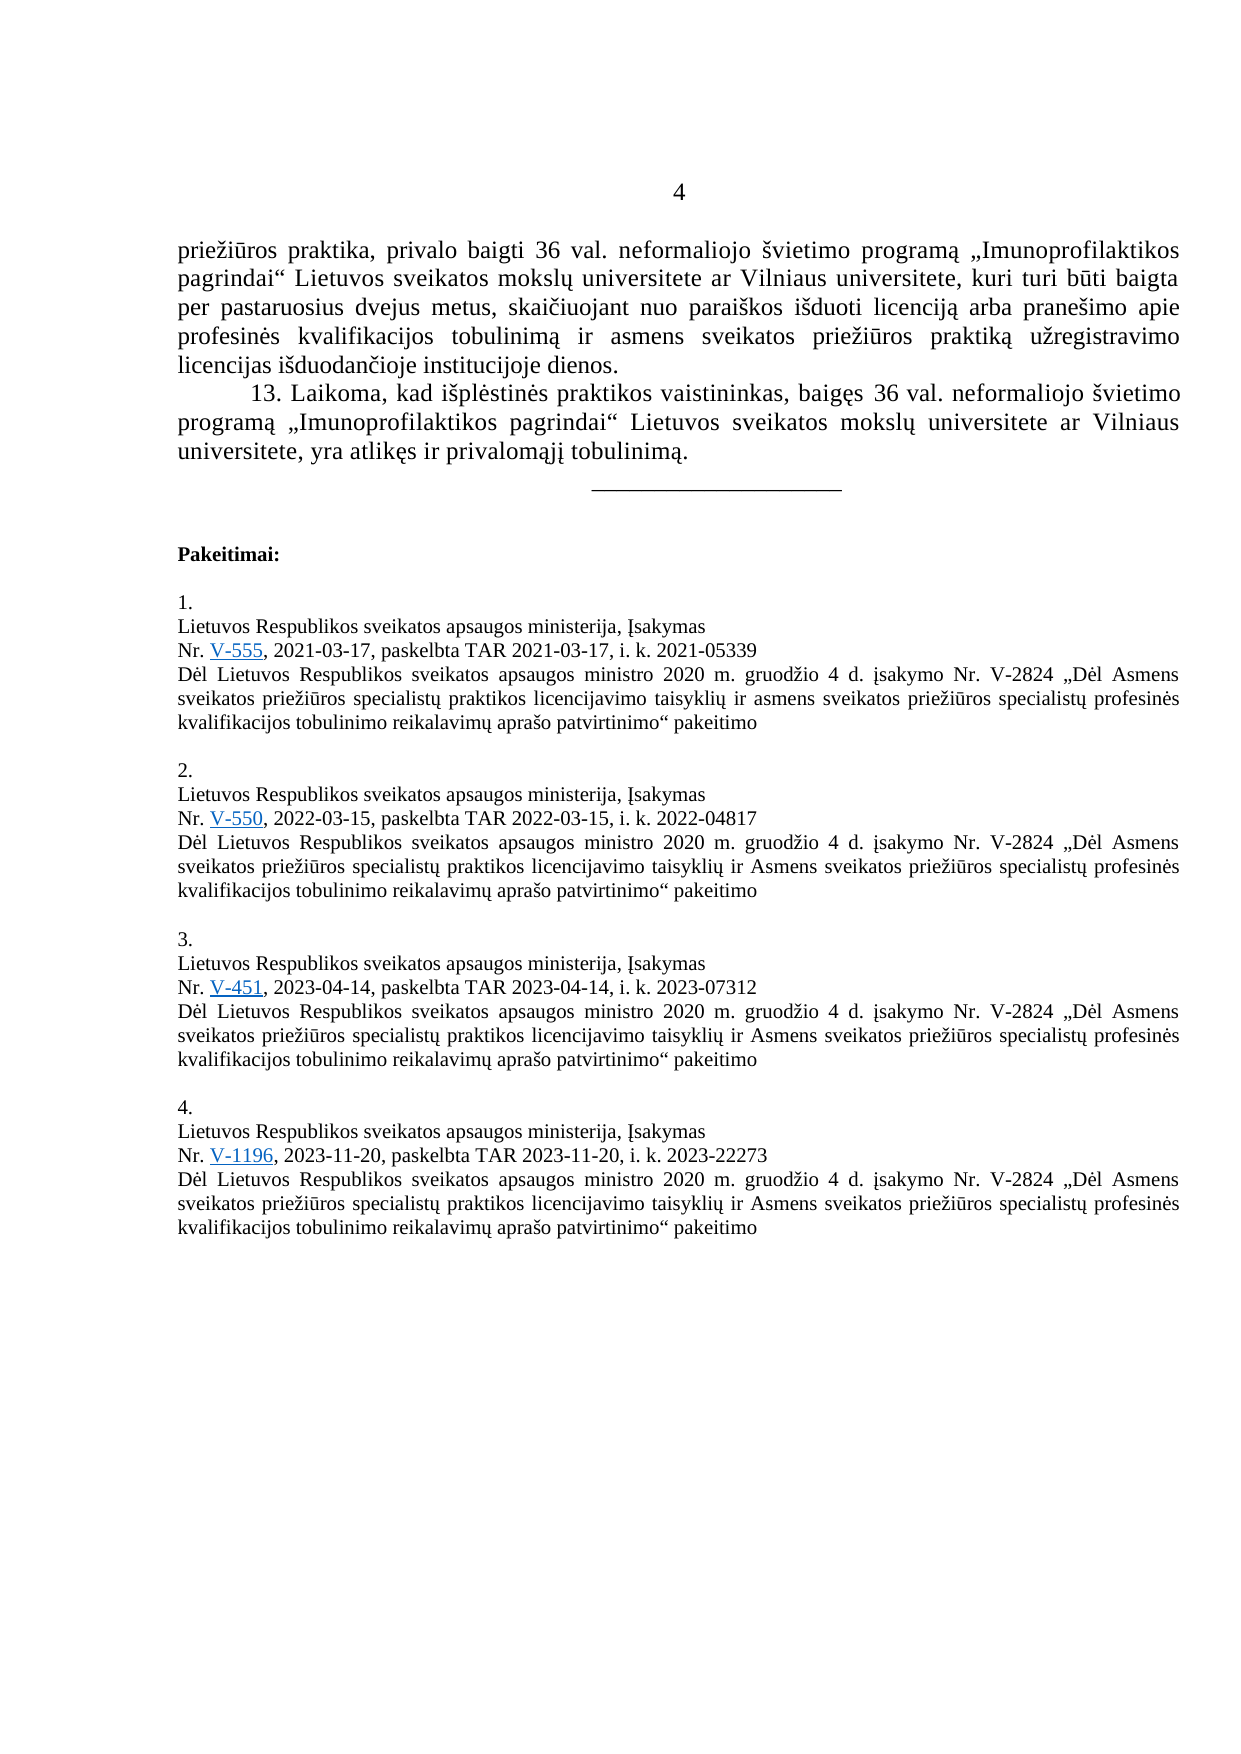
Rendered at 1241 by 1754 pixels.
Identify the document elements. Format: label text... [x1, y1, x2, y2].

text Dėl Lietuvos Respublikos sveikatos apsaugos ministro 2020 m. gruodžio 4 d. įsakymo Nr. V-2824 „Dėl Asmens sveikatos priežiūros specialistų praktikos licencijavimo taisyklių ir Asmens sveikatos priežiūros specialistų profesinės kvalifikacijos tobulinimo reikalavimų aprašo patvirtinimo“ pakeitimo [177, 830, 1181, 902]
text 13. Laikoma, kad išplėstinės praktikos vaistininkas, baigęs 36 val. neformaliojo švietimo programą „Imunoprofilaktikos pagrindai“ Lietuvos sveikatos mokslų universitete ar Vilniaus universitete, yra atlikęs ir privalomąjį tobulinimą. [177, 378, 1181, 465]
text Nr. V-451, 2023-04-14, paskelbta TAR 2023-04-14, i. k. 2023-07312 [177, 975, 1181, 999]
text Dėl Lietuvos Respublikos sveikatos apsaugos ministro 2020 m. gruodžio 4 d. įsakymo Nr. V-2824 „Dėl Asmens sveikatos priežiūros specialistų praktikos licencijavimo taisyklių ir asmens sveikatos priežiūros specialistų profesinės kvalifikacijos tobulinimo reikalavimų aprašo patvirtinimo“ pakeitimo [177, 662, 1181, 734]
text Lietuvos Respublikos sveikatos apsaugos ministerija, Įsakymas [177, 1119, 1181, 1143]
text Lietuvos Respublikos sveikatos apsaugos ministerija, Įsakymas [177, 614, 1181, 638]
text Dėl Lietuvos Respublikos sveikatos apsaugos ministro 2020 m. gruodžio 4 d. įsakymo Nr. V-2824 „Dėl Asmens sveikatos priežiūros specialistų praktikos licencijavimo taisyklių ir Asmens sveikatos priežiūros specialistų profesinės kvalifikacijos tobulinimo reikalavimų aprašo patvirtinimo“ pakeitimo [177, 999, 1181, 1071]
text Nr. V-550, 2022-03-15, paskelbta TAR 2022-03-15, i. k. 2022-04817 [177, 806, 1181, 830]
text Nr. V-1196, 2023-11-20, paskelbta TAR 2023-11-20, i. k. 2023-22273 [177, 1143, 1181, 1167]
text ____________________ [177, 465, 1181, 493]
text Dėl Lietuvos Respublikos sveikatos apsaugos ministro 2020 m. gruodžio 4 d. įsakymo Nr. V-2824 „Dėl Asmens sveikatos priežiūros specialistų praktikos licencijavimo taisyklių ir Asmens sveikatos priežiūros specialistų profesinės kvalifikacijos tobulinimo reikalavimų aprašo patvirtinimo“ pakeitimo [177, 1167, 1181, 1239]
text 4. [177, 1095, 1181, 1119]
text Pakeitimai: [177, 542, 1181, 566]
text Nr. V-555, 2021-03-17, paskelbta TAR 2021-03-17, i. k. 2021-05339 [177, 638, 1181, 662]
text Lietuvos Respublikos sveikatos apsaugos ministerija, Įsakymas [177, 782, 1181, 806]
text Lietuvos Respublikos sveikatos apsaugos ministerija, Įsakymas [177, 951, 1181, 975]
text priežiūros praktika, privalo baigti 36 val. neformaliojo švietimo programą „Imunoprofilaktikos pagrindai“ Lietuvos sveikatos mokslų universitete ar Vilniaus universitete, kuri turi būti baigta per pastaruosius dvejus metus, skaičiuojant nuo paraiškos išduoti licenciją arba pranešimo apie profesinės kvalifikacijos tobulinimą ir asmens sveikatos priežiūros praktiką užregistravimo licencijas išduodančioje institucijoje dienos. [177, 235, 1181, 378]
text 1. [177, 590, 1181, 614]
text 3. [177, 927, 1181, 951]
text 2. [177, 758, 1181, 782]
